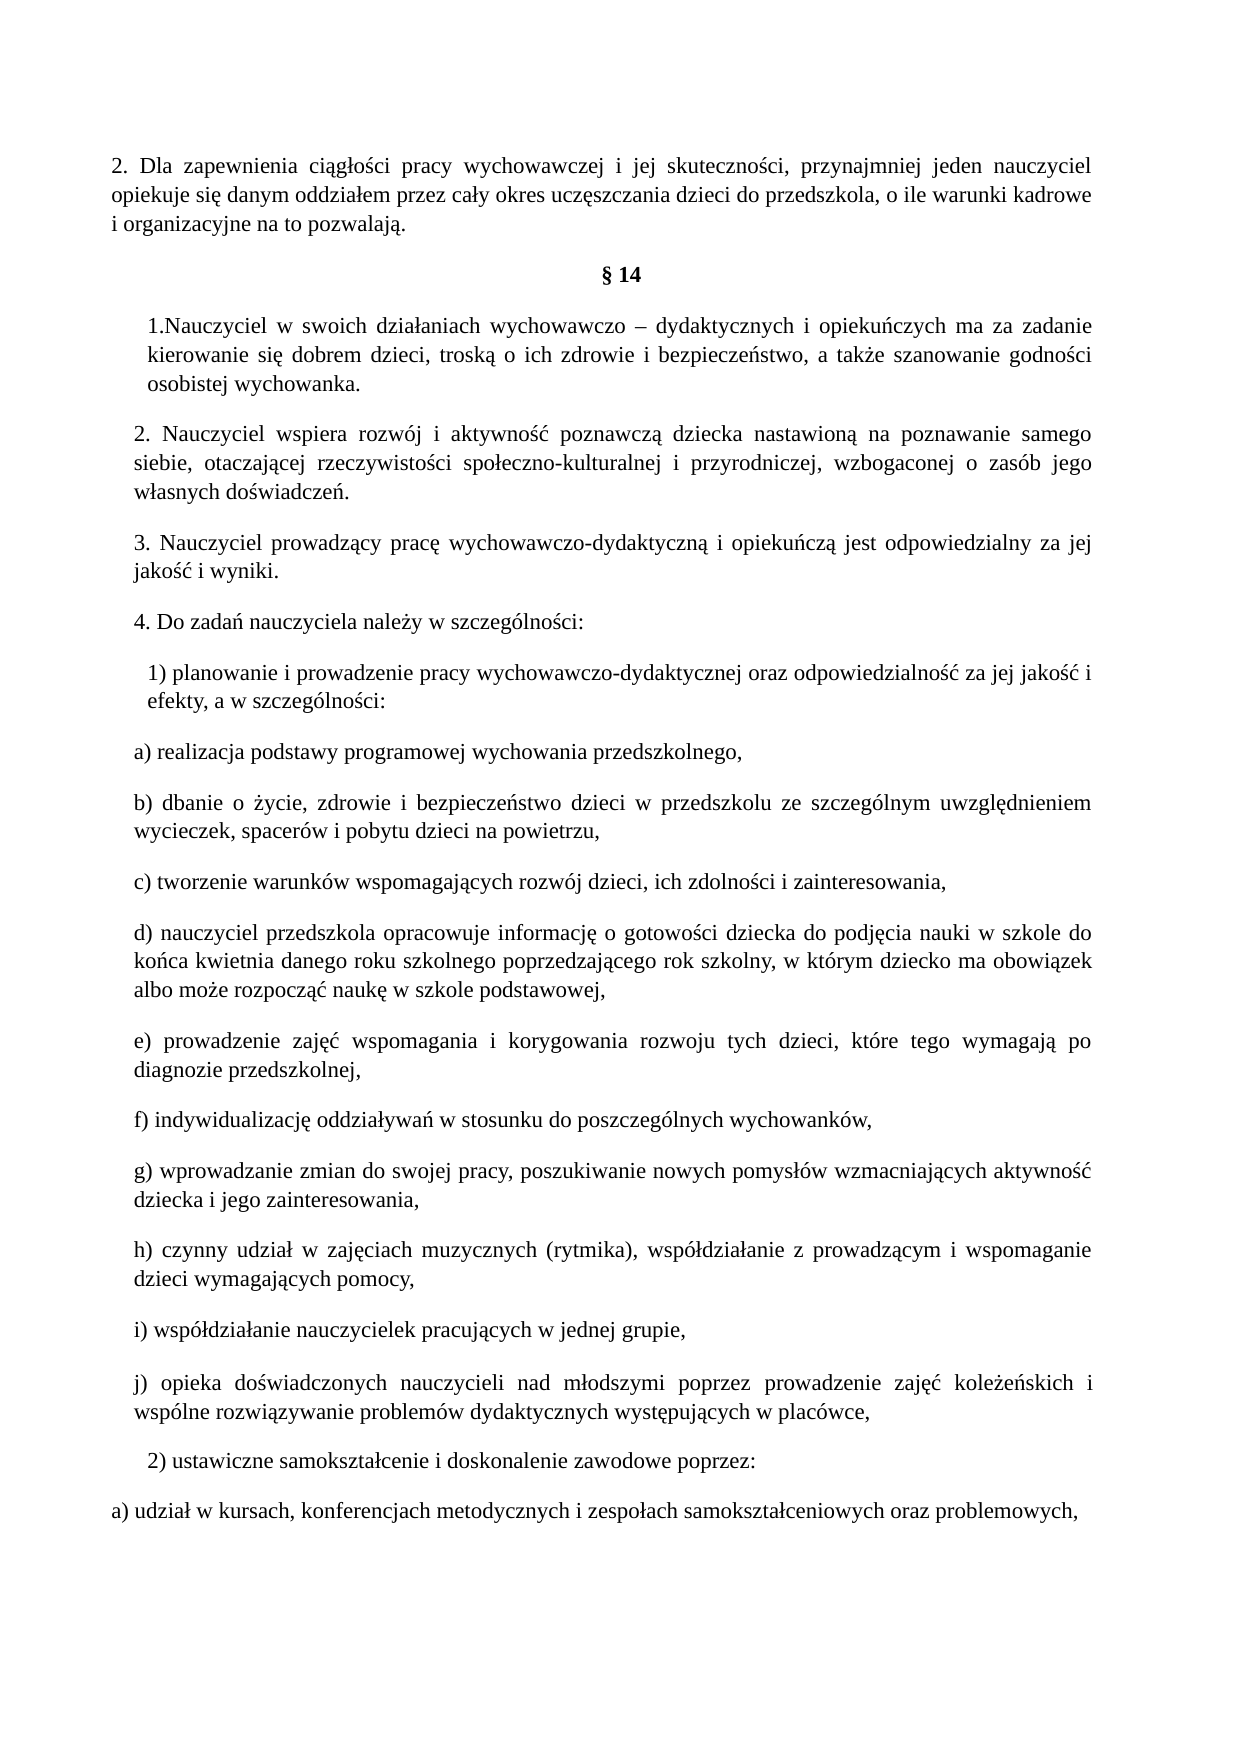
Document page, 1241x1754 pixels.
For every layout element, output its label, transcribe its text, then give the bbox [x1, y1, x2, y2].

text c) tworzenie warunków wspomagających rozwój dzieci, ich zdolności i zainteresowania, [133, 868, 1093, 894]
text 3. Nauczyciel prowadzący pracę wychowawczo-dydaktyczną i opiekuńczą jest odpowiedzialny za jej jakość i wyniki. [133, 529, 1093, 584]
text h) czynny udział w zajęciach muzycznych (rytmika), współdziałanie z prowadzącym i wspomaganie dzieci wymagających pomocy, [133, 1237, 1093, 1292]
text 2. Nauczyciel wspiera rozwój i aktywność poznawczą dziecka nastawioną na poznawanie samego siebie, otaczającej rzeczywistości społeczno-kulturalnej i przyrodniczej, wzbogaconej o zasób jego własnych doświadczeń. [133, 420, 1093, 504]
text i) współdziałanie nauczycielek pracujących w jednej grupie, [133, 1316, 1093, 1342]
text a) udział w kursach, konferencjach metodycznych i zespołach samokształceniowych oraz problemowych, [111, 1497, 1093, 1524]
text 1) planowanie i prowadzenie pracy wychowawczo-dydaktycznej oraz odpowiedzialność za jej jakość i efekty, a w szczególności: [147, 659, 1093, 714]
text d) nauczyciel przedszkola opracowuje informację o gotowości dziecka do podjęcia nauki w szkole do końca kwietnia danego roku szkolnego poprzedzającego rok szkolny, w którym dziecko ma obowiązek albo może rozpocząć naukę w szkole podstawowej, [133, 919, 1093, 1003]
text 2. Dla zapewnienia ciągłości pracy wychowawczej i jej skuteczności, przynajmniej jeden nauczyciel opiekuje się danym oddziałem przez cały okres uczęszczania dzieci do przedszkola, o ile warunki kadrowe i organizacyjne na to pozwalają. [111, 152, 1093, 236]
text e) prowadzenie zajęć wspomagania i korygowania rozwoju tych dzieci, które tego wymagają po diagnozie przedszkolnej, [133, 1027, 1093, 1082]
subtitle § 14 [149, 261, 1093, 287]
text 4. Do zadań nauczyciela należy w szczególności: [133, 608, 1093, 634]
text a) realizacja podstawy programowej wychowania przedszkolnego, [133, 738, 1093, 764]
text j) opieka doświadczonych nauczycieli nad młodszymi poprzez prowadzenie zajęć koleżeńskich i wspólne rozwiązywanie problemów dydaktycznych występujących w placówce, [133, 1369, 1093, 1424]
text b) dbanie o życie, zdrowie i bezpieczeństwo dzieci w przedszkolu ze szczególnym uwzględnieniem wycieczek, spacerów i pobytu dzieci na powietrzu, [133, 789, 1093, 844]
text g) wprowadzanie zmian do swojej pracy, poszukiwanie nowych pomysłów wzmacniających aktywność dziecka i jego zainteresowania, [133, 1157, 1093, 1212]
text 1.Nauczyciel w swoich działaniach wychowawczo – dydaktycznych i opiekuńczych ma za zadanie kierowanie się dobrem dzieci, troską o ich zdrowie i bezpieczeństwo, a także szanowanie godności osobistej wychowanka. [147, 312, 1093, 396]
text f) indywidualizację oddziaływań w stosunku do poszczególnych wychowanków, [133, 1107, 1093, 1133]
text 2) ustawiczne samokształcenie i doskonalenie zawodowe poprzez: [147, 1447, 1093, 1473]
